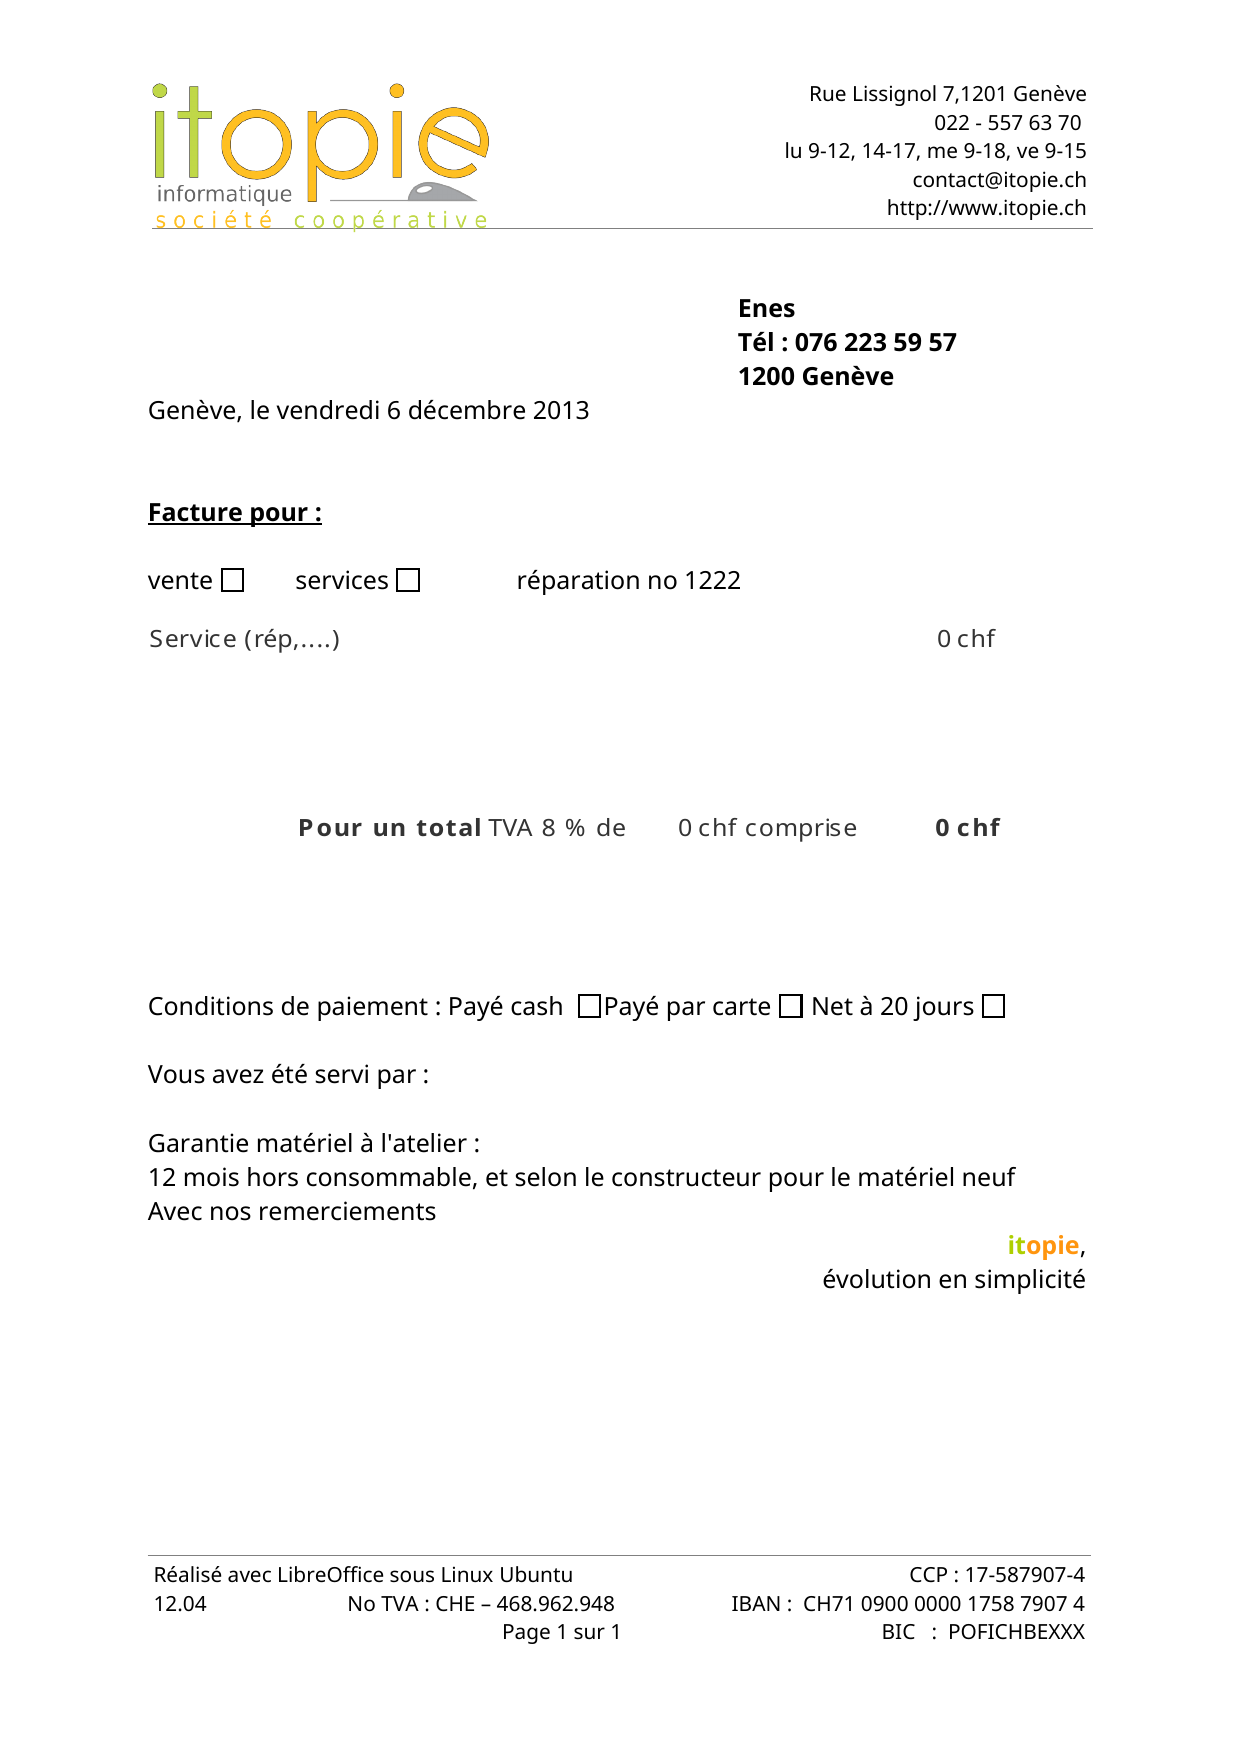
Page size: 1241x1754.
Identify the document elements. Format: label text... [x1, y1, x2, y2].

text 1200 Genève [148, 358, 1093, 392]
text Vous avez été servi par : [148, 1057, 1093, 1091]
text Tél : 076 223 59 57 [148, 324, 1093, 358]
text Avec nos remerciements [148, 1193, 1093, 1227]
text vente services réparation no 1222 [148, 563, 1093, 597]
text Genève, le vendredi 6 décembre 2013 [148, 392, 1093, 427]
text évolution en simplicité [148, 1262, 1093, 1296]
text 12 mois hors consommable, et selon le constructeur pour le matériel neuf [148, 1159, 1093, 1193]
text Enes [148, 290, 1093, 324]
text Facture pour : [148, 495, 1093, 529]
text Conditions de paiement : Payé cash Payé par carte Net à 20 jours [148, 989, 1093, 1023]
text Garantie matériel à l'atelier : [148, 1125, 1093, 1159]
picture [138, 72, 500, 244]
text itopie, [148, 1227, 1093, 1262]
